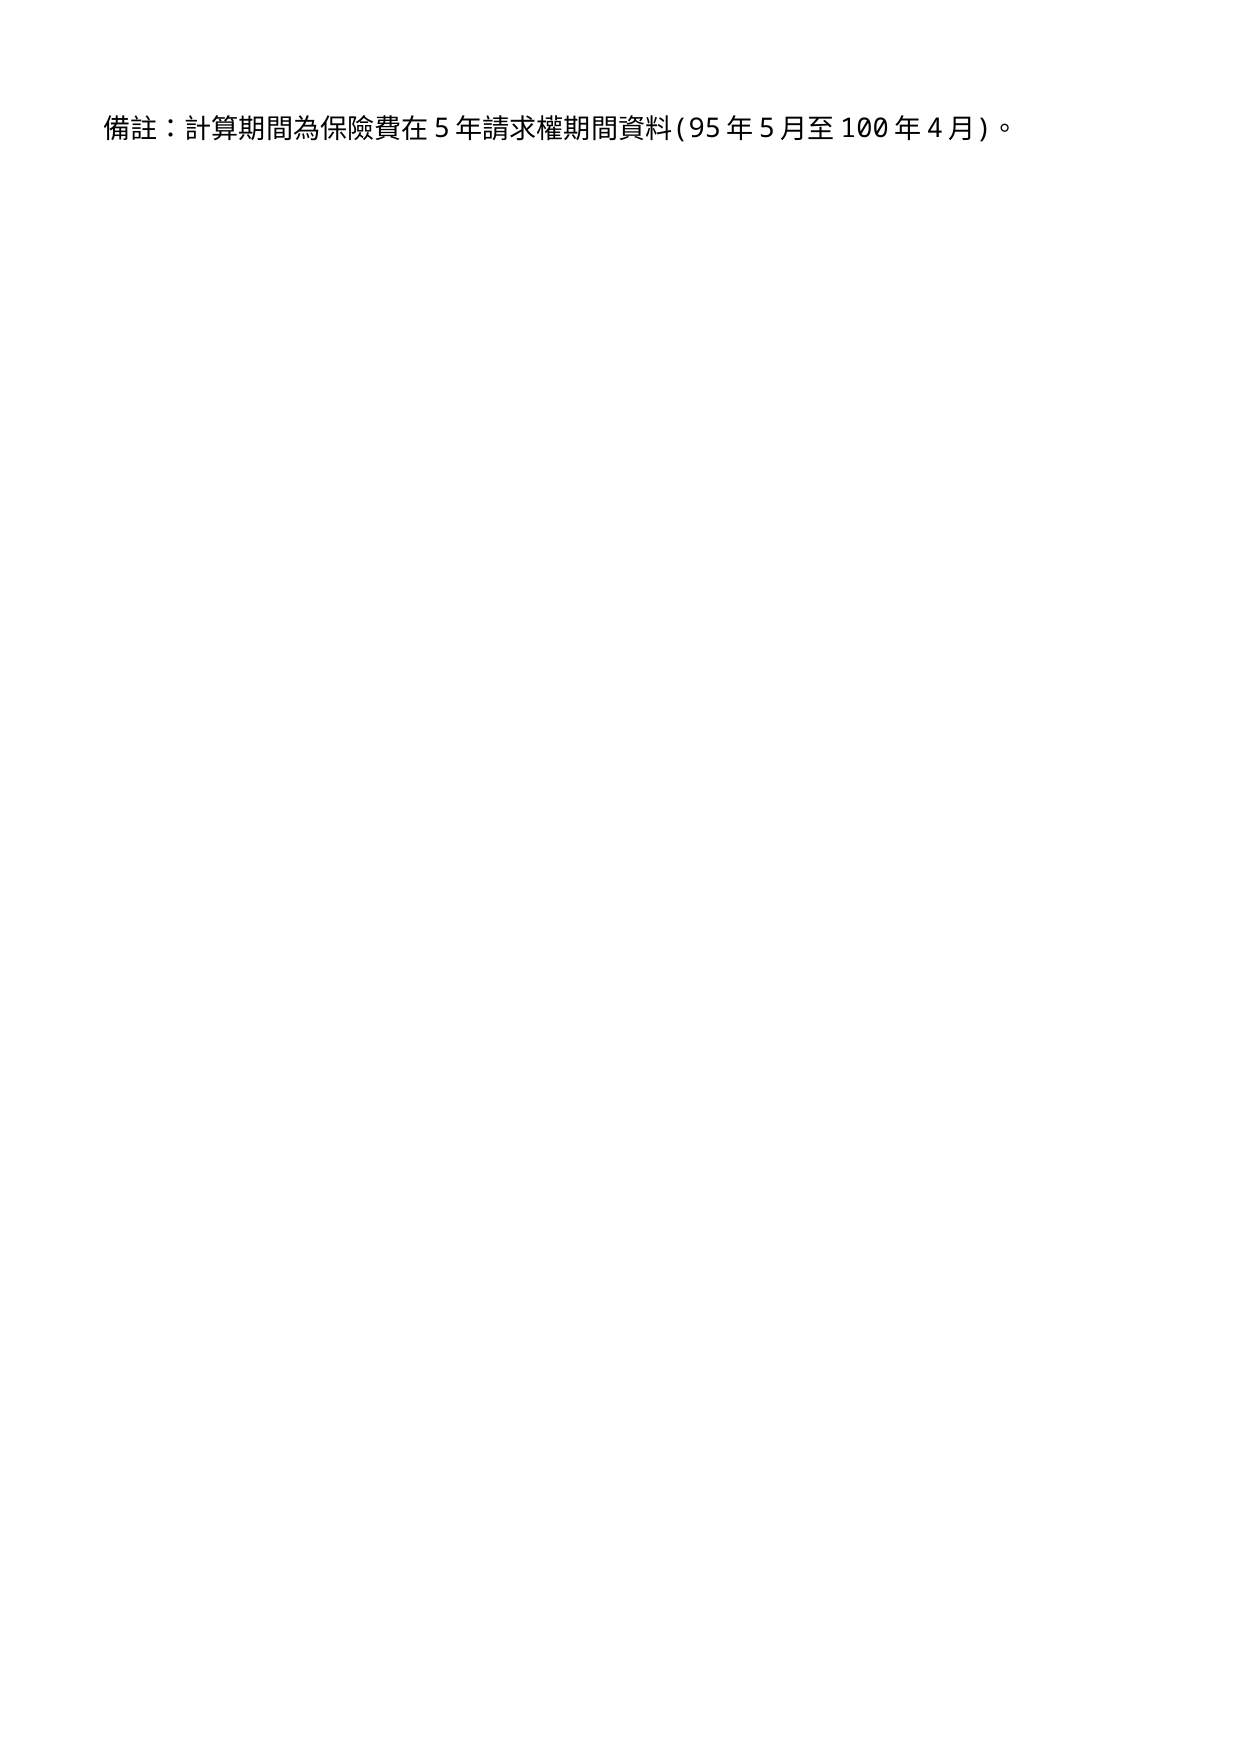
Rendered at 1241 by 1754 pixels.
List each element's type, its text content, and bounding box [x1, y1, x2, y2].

text 備註：計算期間為保險費在5年請求權期間資料(95年5月至100年4月)。 [69, 85, 1152, 148]
